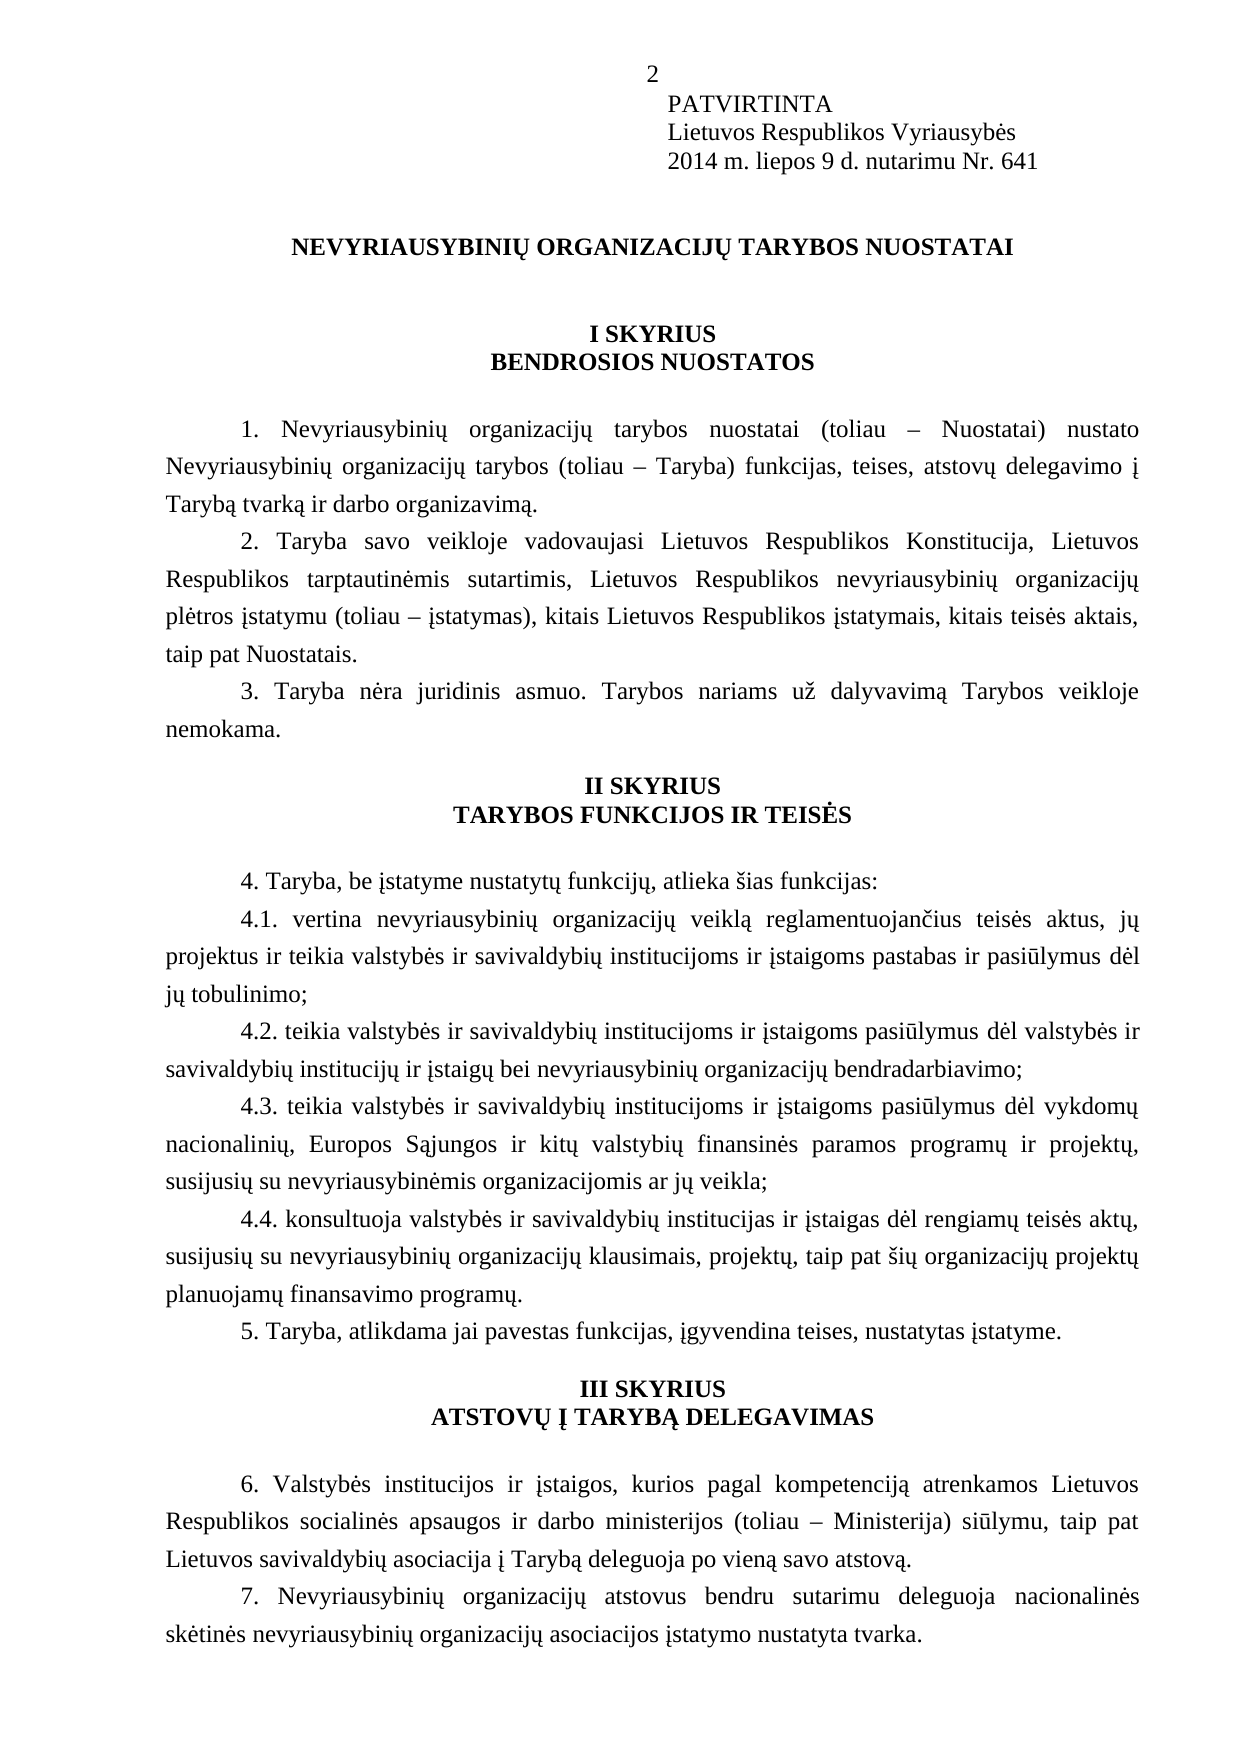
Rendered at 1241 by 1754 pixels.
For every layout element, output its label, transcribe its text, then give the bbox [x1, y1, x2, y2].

text II SKYRIUS [165, 771, 1140, 800]
text 6. Valstybės institucijos ir įstaigos, kurios pagal kompetenciją atrenkamos Lietuvos Respublikos socialinės apsaugos ir darbo ministerijos (toliau – Ministerija) siūlymu, taip pat Lietuvos savivaldybių asociacija į Tarybą deleguoja po vieną savo atstovą. [165, 1460, 1140, 1572]
text 3. Taryba nėra juridinis asmuo. Tarybos nariams už dalyvavimą Tarybos veikloje nemokama. [165, 667, 1140, 742]
text 4.4. konsultuoja valstybės ir savivaldybių institucijas ir įstaigas dėl rengiamų teisės aktų, susijusių su nevyriausybinių organizacijų klausimais, projektų, taip pat šių organizacijų projektų planuojamų finansavimo programų. [165, 1195, 1140, 1307]
text ATSTOVŲ Į TARYBĄ DELEGAVIMAS [165, 1402, 1140, 1431]
text III SKYRIUS [165, 1374, 1140, 1402]
text PATVIRTINTA Lietuvos Respublikos Vyriausybės 2014 m. liepos 9 d. nutarimu Nr. 641 [667, 89, 1140, 175]
text BENDROSIOS NUOSTATOS [165, 347, 1140, 376]
text 4.3. teikia valstybės ir savivaldybių institucijoms ir įstaigoms pasiūlymus dėl vykdomų nacionalinių, Europos Sąjungos ir kitų valstybių finansinės paramos programų ir projektų, susijusių su nevyriausybinėmis organizacijomis ar jų veikla; [165, 1082, 1140, 1195]
text 4.2. teikia valstybės ir savivaldybių institucijoms ir įstaigoms pasiūlymus dėl valstybės ir savivaldybių institucijų ir įstaigų bei nevyriausybinių organizacijų bendradarbiavimo; [165, 1007, 1140, 1082]
text I SKYRIUS [165, 319, 1140, 347]
text 1. Nevyriausybinių organizacijų tarybos nuostatai (toliau – Nuostatai) nustato Nevyriausybinių organizacijų tarybos (toliau – Taryba) funkcijas, teises, atstovų delegavimo į Tarybą tvarką ir darbo organizavimą. [165, 405, 1140, 517]
text 4.1. vertina nevyriausybinių organizacijų veiklą reglamentuojančius teisės aktus, jų projektus ir teikia valstybės ir savivaldybių institucijoms ir įstaigoms pastabas ir pasiūlymus dėl jų tobulinimo; [165, 895, 1140, 1007]
text 7. Nevyriausybinių organizacijų atstovus bendru sutarimu deleguoja nacionalinės skėtinės nevyriausybinių organizacijų asociacijos įstatymo nustatyta tvarka. [165, 1572, 1140, 1647]
text 2. Taryba savo veikloje vadovaujasi Lietuvos Respublikos Konstitucija, Lietuvos Respublikos tarptautinėmis sutartimis, Lietuvos Respublikos nevyriausybinių organizacijų plėtros įstatymu (toliau – įstatymas), kitais Lietuvos Respublikos įstatymais, kitais teisės aktais, taip pat Nuostatais. [165, 517, 1140, 667]
text TARYBOS FUNKCIJOS IR TEISĖS [165, 800, 1140, 829]
text nevyriausybinių organizacijų TARYBOS nuostatai [165, 232, 1140, 261]
text 5. Taryba, atlikdama jai pavestas funkcijas, įgyvendina teises, nustatytas įstatyme. [165, 1307, 1140, 1345]
text 4. Taryba, be įstatyme nustatytų funkcijų, atlieka šias funkcijas: [165, 857, 1140, 895]
